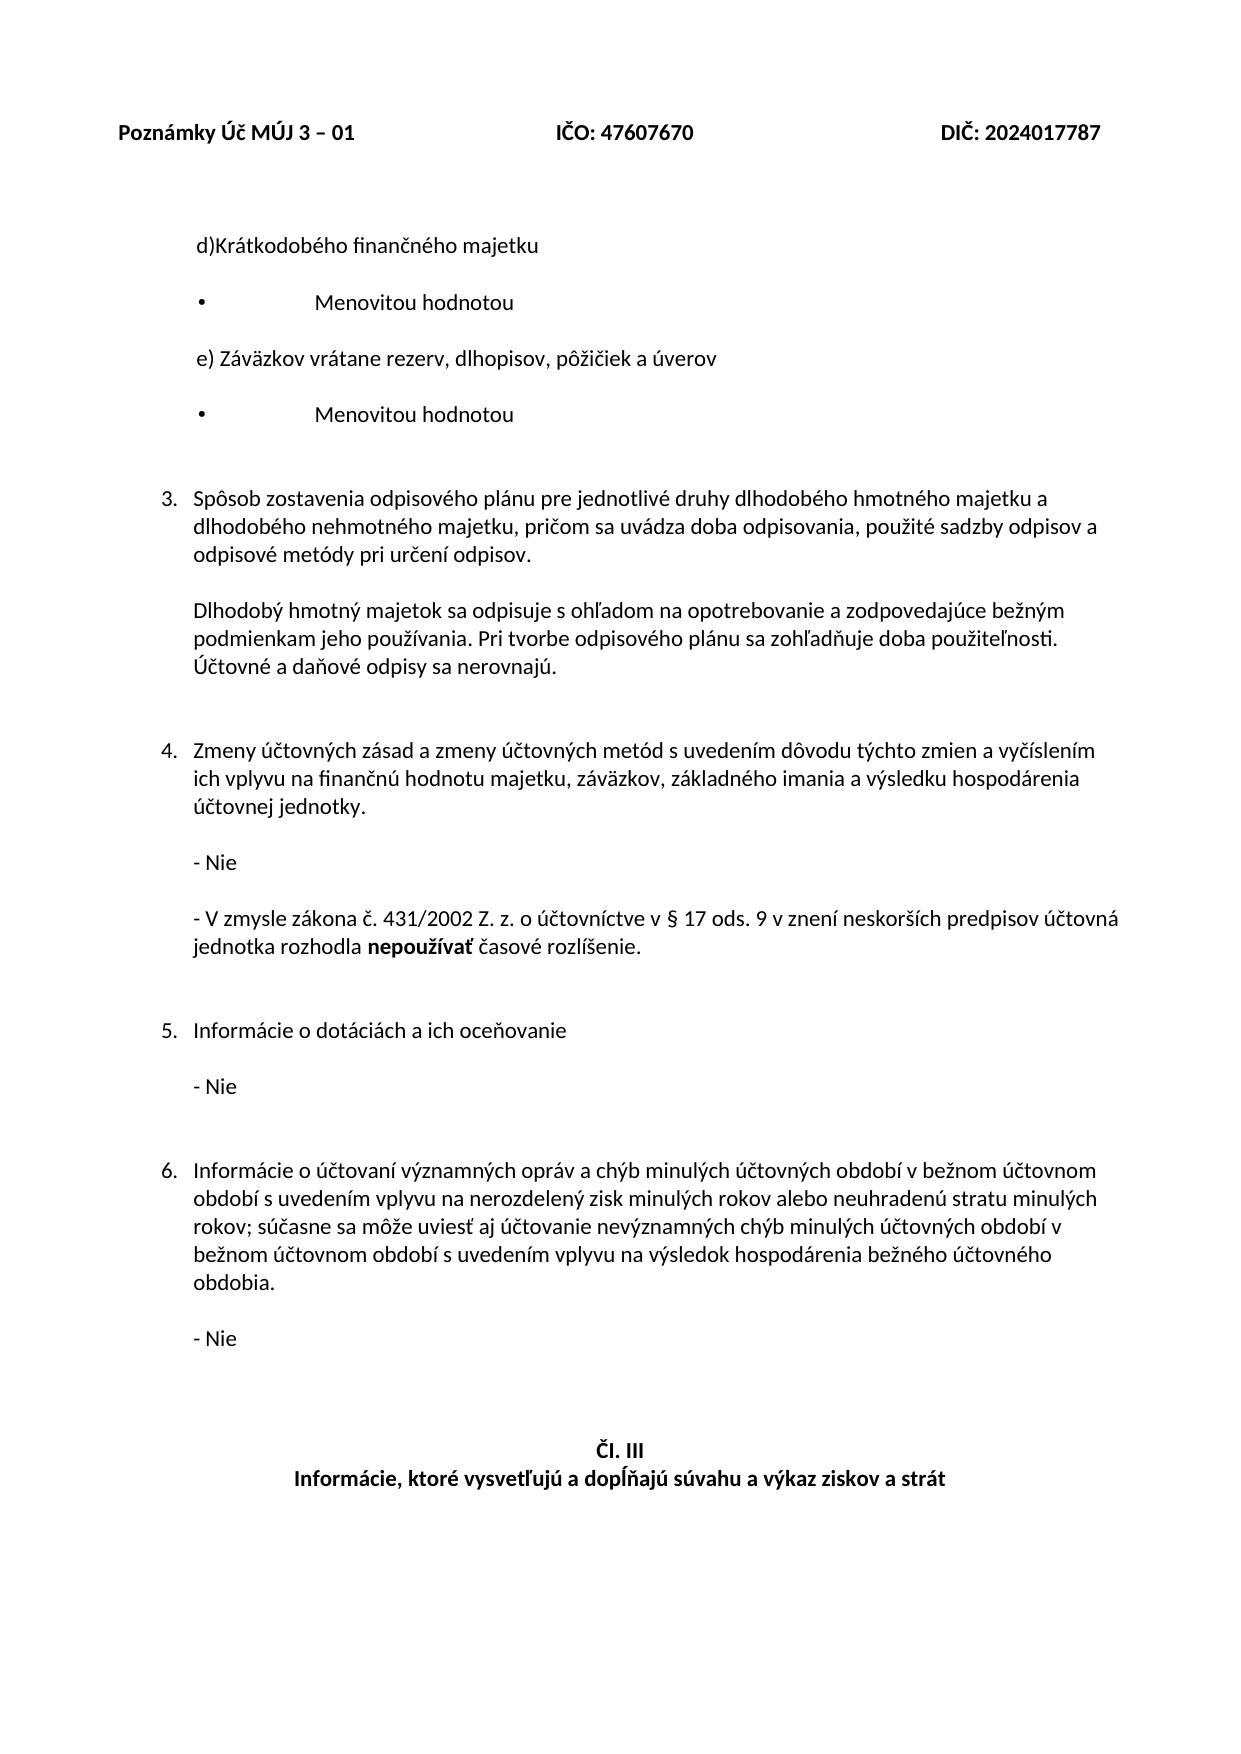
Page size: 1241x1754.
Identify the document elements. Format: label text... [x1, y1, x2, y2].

list Informácie o účtovaní významných opráv a chýb minulých účtovných období v bežnom účtovnom období s uvedením vplyvu na nerozdelený zisk minulých rokov alebo neuhradenú stratu minulých rokov; súčasne sa môže uviesť aj účtovanie nevýznamných chýb minulých účtovných období v bežnom účtovnom období s uvedením vplyvu na výsledok hospodárenia bežného účtovného obdobia. [156, 1156, 1122, 1296]
list d)Krátkodobého finančného majetku [196, 232, 1122, 260]
list Zmeny účtovných zásad a zmeny účtovných metód s uvedením dôvodu týchto zmien a vyčíslením ich vplyvu na finančnú hodnotu majetku, záväzkov, základného imania a výsledku hospodárenia účtovnej jednotky. [156, 736, 1122, 820]
list - V zmysle zákona č. 431/2002 Z. z. o účtovníctve v § 17 ods. 9 v znení neskorších predpisov účtovná jednotka rozhodla nepoužívať časové rozlíšenie. [156, 904, 1122, 960]
list Menovitou hodnotou [196, 400, 1122, 428]
list Menovitou hodnotou [196, 288, 1122, 316]
list Informácie o dotáciách a ich oceňovanie [156, 1016, 1122, 1044]
list - Nie [156, 1324, 1122, 1352]
text ČI. III [118, 1437, 1122, 1464]
list Spôsob zostavenia odpisového plánu pre jednotlivé druhy dlhodobého hmotného majetku a dlhodobého nehmotného majetku, pričom sa uvádza doba odpisovania, použité sadzby odpisov a odpisové metódy pri určení odpisov. [156, 484, 1122, 568]
list - Nie [156, 1072, 1122, 1100]
list - Nie [156, 848, 1122, 876]
list e) Záväzkov vrátane rezerv, dlhopisov, pôžičiek a úverov [196, 344, 1122, 372]
text Informácie, ktoré vysvetľujú a dopĺňajú súvahu a výkaz ziskov a strát [118, 1464, 1122, 1493]
list Dlhodobý hmotný majetok sa odpisuje s ohľadom na opotrebovanie a zodpovedajúce bežným podmienkam jeho používania. Pri tvorbe odpisového plánu sa zohľadňuje doba použiteľnosti. Účtovné a daňové odpisy sa nerovnajú. [156, 596, 1122, 680]
